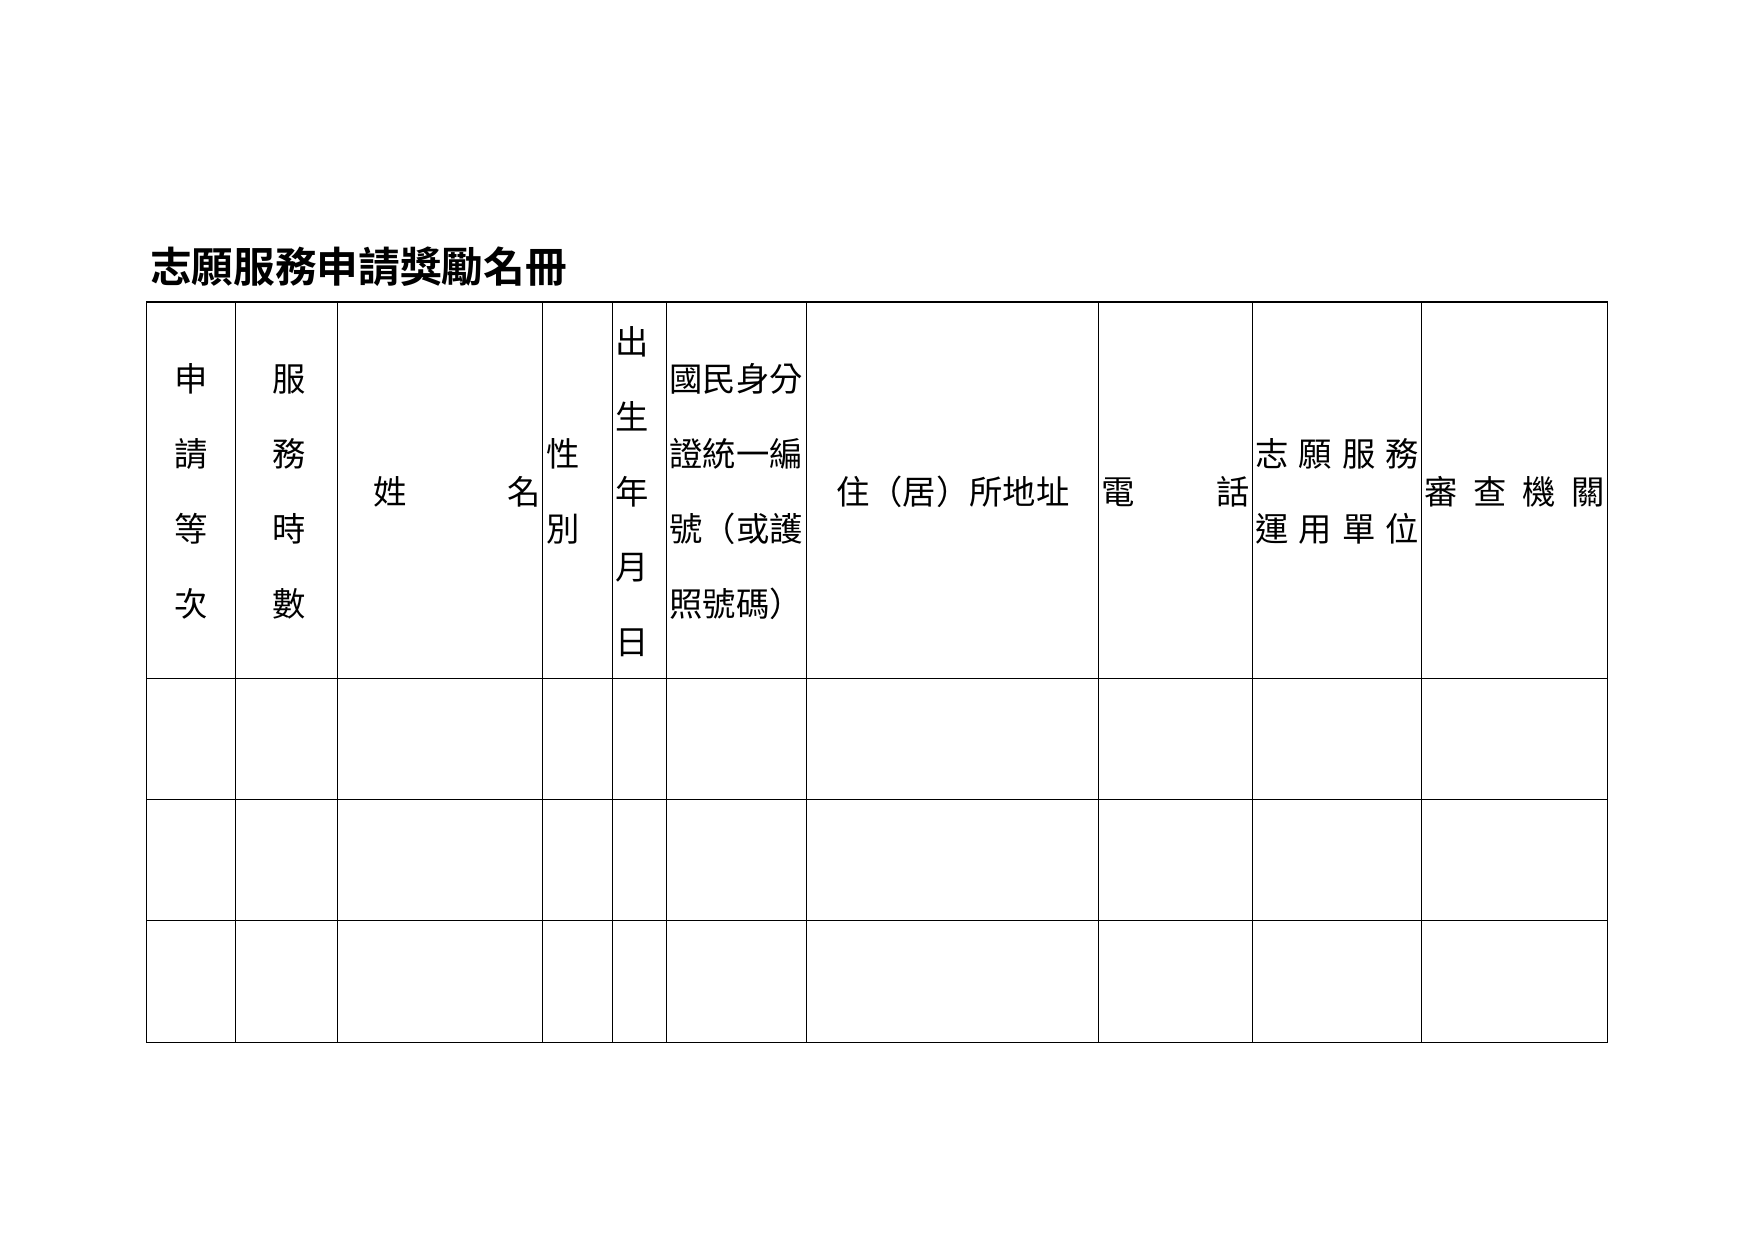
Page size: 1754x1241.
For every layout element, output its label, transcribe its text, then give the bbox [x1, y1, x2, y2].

table_cell [236, 679, 337, 799]
table_cell [613, 800, 666, 920]
table_header 審查機關 [1422, 303, 1607, 677]
table_cell [1099, 921, 1252, 1042]
table_cell [1422, 921, 1607, 1042]
table_cell [543, 679, 612, 799]
table_cell [236, 800, 337, 920]
table_cell [236, 921, 337, 1042]
table_cell [1099, 800, 1252, 920]
table_cell [613, 679, 666, 799]
table_cell [807, 800, 1098, 920]
table_header 服 務 時 數 [236, 303, 337, 677]
table_cell [147, 800, 235, 920]
table_cell [667, 679, 806, 799]
table_cell [667, 921, 806, 1042]
table_header 電話 [1099, 303, 1252, 677]
table_header 住（居）所地址 [807, 303, 1098, 677]
table_header 志願服務 運用單位 [1253, 303, 1421, 677]
table_cell [1422, 800, 1607, 920]
table_cell [807, 679, 1098, 799]
table_cell [807, 921, 1098, 1042]
table_cell [613, 921, 666, 1042]
table_cell [338, 921, 542, 1042]
table_cell [1253, 800, 1421, 920]
table_header 出生年月日 [613, 303, 666, 677]
table_cell [338, 679, 542, 799]
table_cell [147, 679, 235, 799]
table_cell [543, 800, 612, 920]
table_header 國民身分證統一編號（或護照號碼） [667, 303, 806, 677]
table_cell [147, 921, 235, 1042]
table_cell [667, 800, 806, 920]
table_cell [1253, 921, 1421, 1042]
table_cell [1253, 679, 1421, 799]
table_cell [338, 800, 542, 920]
table_header 申 請 等 次 [147, 303, 235, 677]
table_cell [1099, 679, 1252, 799]
table_header 姓名 [338, 303, 542, 677]
text 志願服務申請獎勵名冊 [150, 226, 1604, 301]
table_cell [543, 921, 612, 1042]
table_cell [1422, 679, 1607, 799]
table_header 性別 [543, 303, 612, 677]
